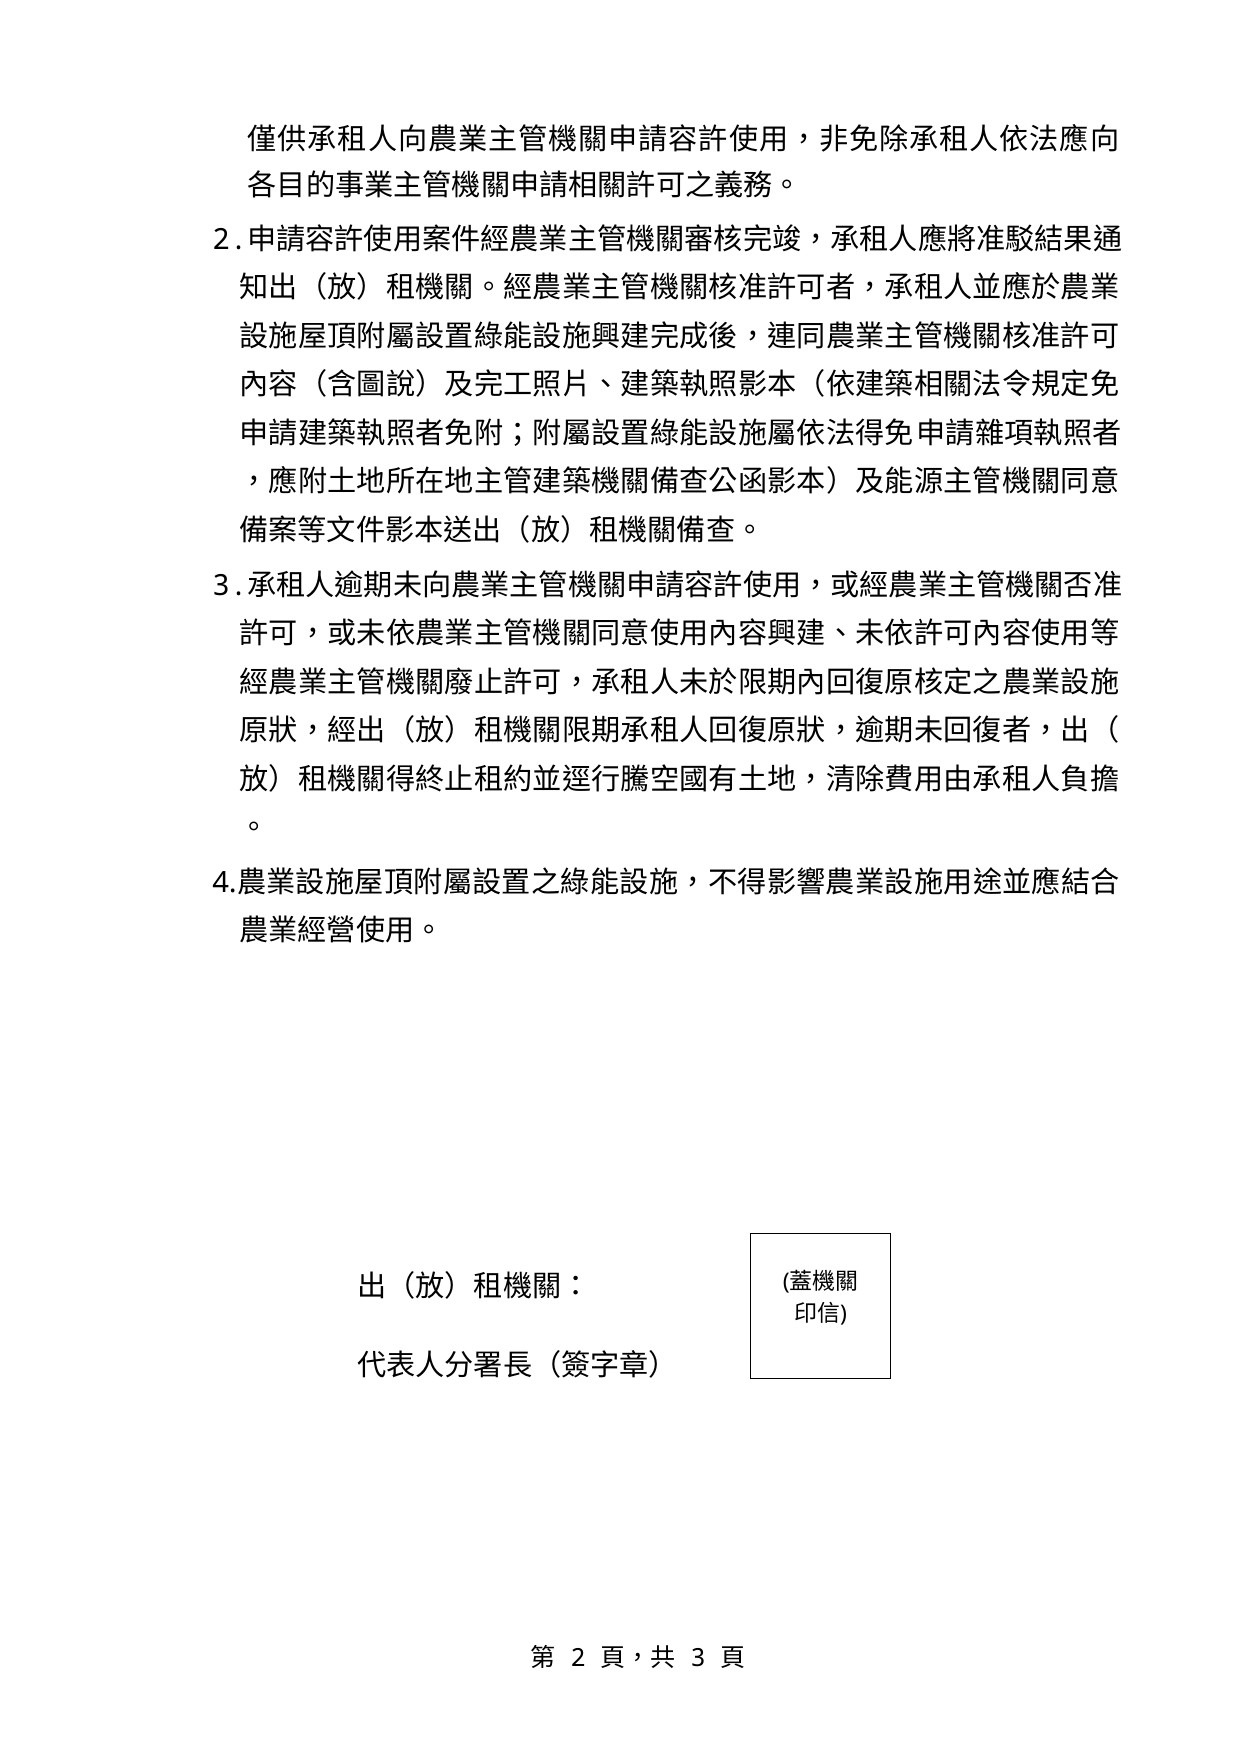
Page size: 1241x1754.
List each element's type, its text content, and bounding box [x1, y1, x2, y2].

text 3.承租人逾期未向農業主管機關申請容許使用，或經農業主管機關否准許可，或未依農業主管機關同意使用內容興建、未依許可內容使用等經農業主管機關廢止許可，承租人未於限期內回復原核定之農業設施原狀，經出（放）租機關限期承租人回復原狀，逾期未回復者，出（放）租機關得終止租約並逕行騰空國有土地，清除費用由承租人負擔。 [212, 561, 1122, 846]
text 僅供承租人向農業主管機關申請容許使用，非免除承租人依法應向各目的事業主管機關申請相關許可之義務。 [155, 118, 1122, 203]
text 出（放）租機關： [357, 1265, 750, 1304]
text 印信) [751, 1296, 889, 1328]
text 代表人分署長（簽字章） [357, 1344, 1122, 1384]
text [891, 1265, 1122, 1304]
text (蓋機關 [751, 1265, 889, 1296]
text 2.申請容許使用案件經農業主管機關審核完竣，承租人應將准駁結果通知出（放）租機關。經農業主管機關核准許可者，承租人並應於農業設施屋頂附屬設置綠能設施興建完成後，連同農業主管機關核准許可內容（含圖說）及完工照片、建築執照影本（依建築相關法令規定免申請建築執照者免附；附屬設置綠能設施屬依法得免申請雜項執照者，應附土地所在地主管建築機關備查公函影本）及能源主管機關同意備案等文件影本送出（放）租機關備查。 [212, 215, 1122, 549]
text 4.農業設施屋頂附屬設置之綠能設施，不得影響農業設施用途並應結合農業經營使用。 [212, 858, 1122, 949]
